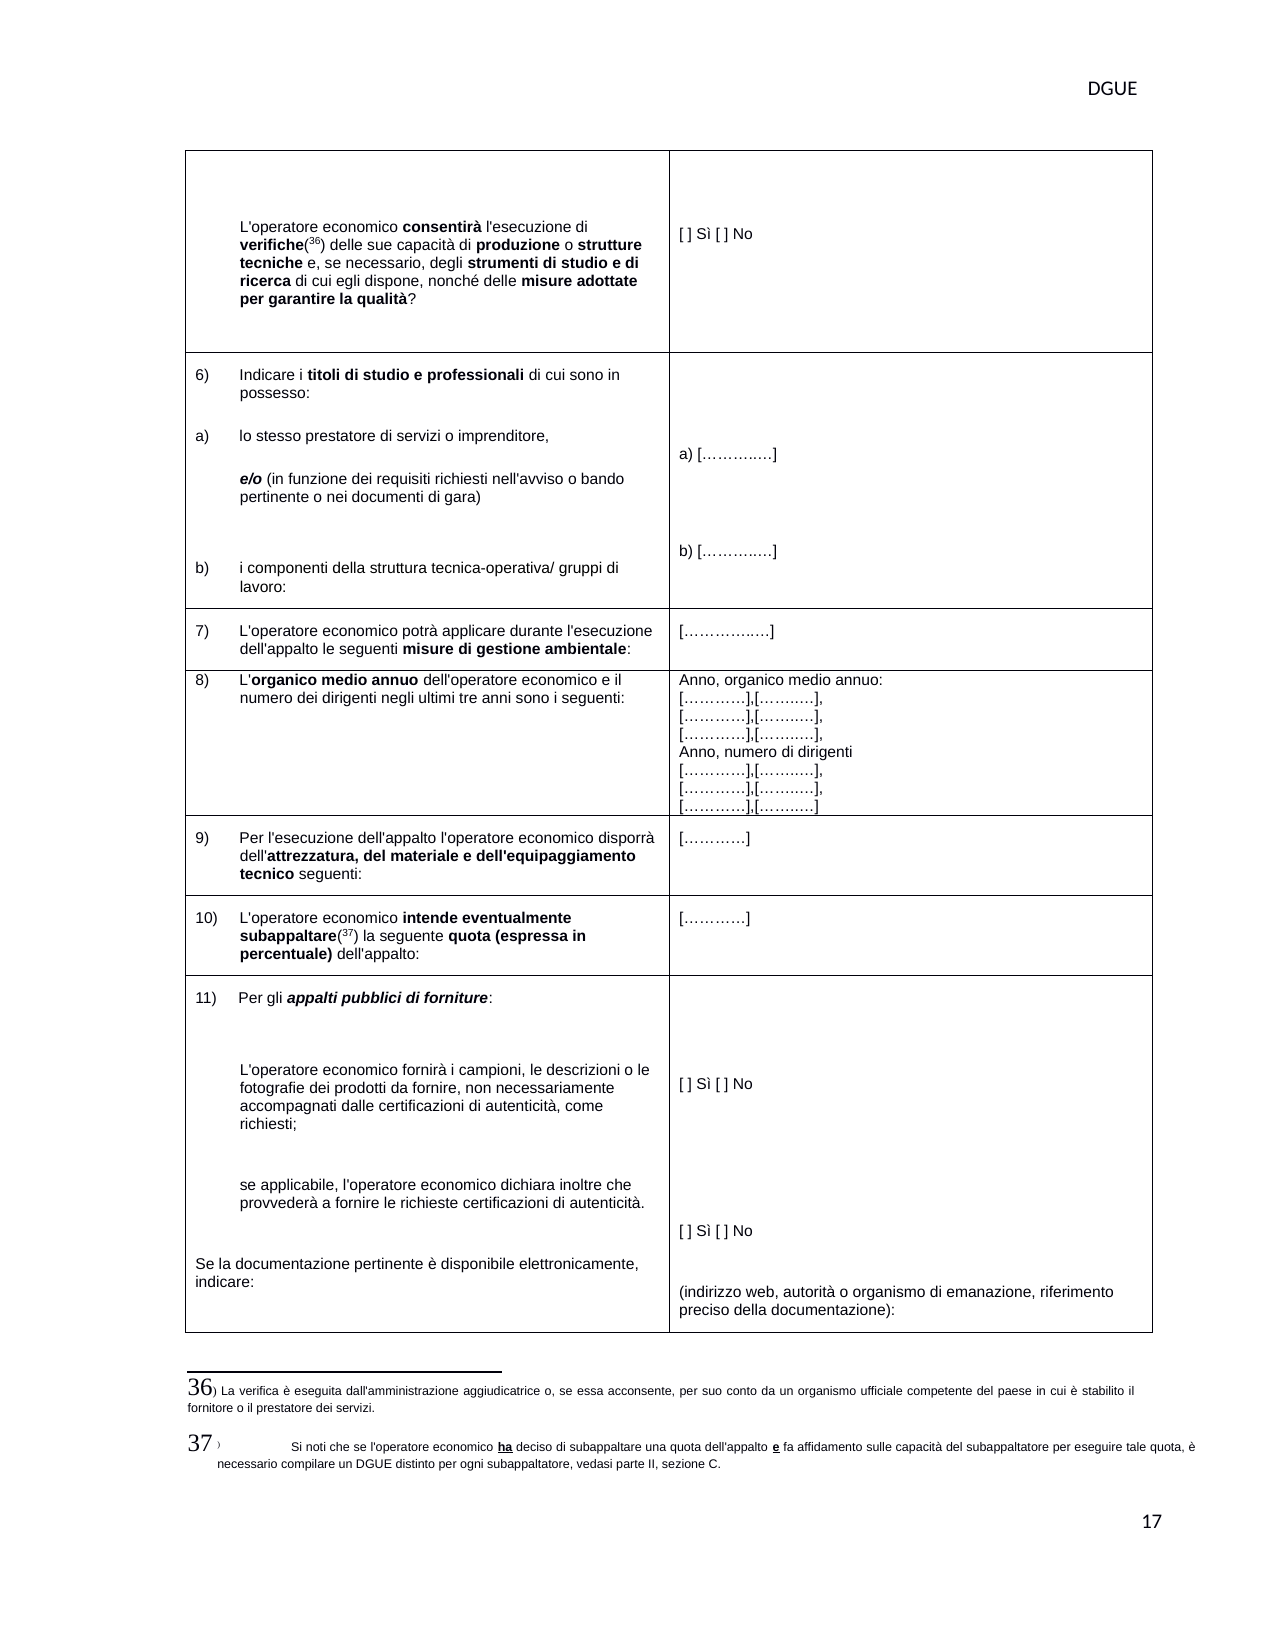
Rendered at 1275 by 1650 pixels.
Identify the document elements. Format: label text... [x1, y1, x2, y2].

table_cell Anno, organico medio annuo: […………],[……..…], […………],[……..…], […………],[……..…], Anno, numero di dirigenti […………],[……..…], […………],[……..…], […………],[……..…] [670, 671, 1152, 815]
table_cell 9) Per l'esecuzione dell'appalto l'operatore economico disporrà dell'attrezzatura, del materiale e dell'equipaggiamento tecnico seguenti: [186, 816, 669, 895]
table_cell [ ] Sì [ ] No [ ] Sì [ ] No (indirizzo web, autorità o organismo di emanazione, riferimento preciso della documentazione): [670, 976, 1152, 1332]
table_cell 8) L'organico medio annuo dell'operatore economico e il numero dei dirigenti negli ultimi tre anni sono i seguenti: [186, 671, 669, 815]
table_cell […………..…] [670, 609, 1152, 670]
table_cell 7) L'operatore economico potrà applicare durante l'esecuzione dell'appalto le seguenti misure di gestione ambientale: [186, 609, 669, 670]
table_cell 10) L'operatore economico intende eventualmente subappaltare() la seguente quota (espressa in percentuale) dell'appalto: [186, 896, 669, 975]
table_cell […………] [670, 816, 1152, 895]
table_cell 11) Per gli appalti pubblici di forniture: L'operatore economico fornirà i campioni, le descrizioni o le fotografie dei prodotti da fornire, non necessariamente accompagnati dalle certificazioni di autenticità, come richiesti; se applicabile, l'operatore economico dichiara inoltre che provvederà a fornire le richieste certificazioni di autenticità. Se la documentazione pertinente è disponibile elettronicamente, indicare: [186, 976, 669, 1332]
table_cell [ ] Sì [ ] No [670, 151, 1152, 352]
table_cell L'operatore economico consentirà l'esecuzione di verifiche() delle sue capacità di produzione o strutture tecniche e, se necessario, degli strumenti di studio e di ricerca di cui egli dispone, nonché delle misure adottate per garantire la qualità? [186, 151, 669, 352]
table_cell […………] [670, 896, 1152, 975]
table_cell 6) Indicare i titoli di studio e professionali di cui sono in possesso: a) lo stesso prestatore di servizi o imprenditore, e/o (in funzione dei requisiti richiesti nell'avviso o bando pertinente o nei documenti di gara) b) i componenti della struttura tecnica-operativa/ gruppi di lavoro: [186, 353, 669, 608]
table_cell a) [………..…] b) [………..…] [670, 353, 1152, 608]
